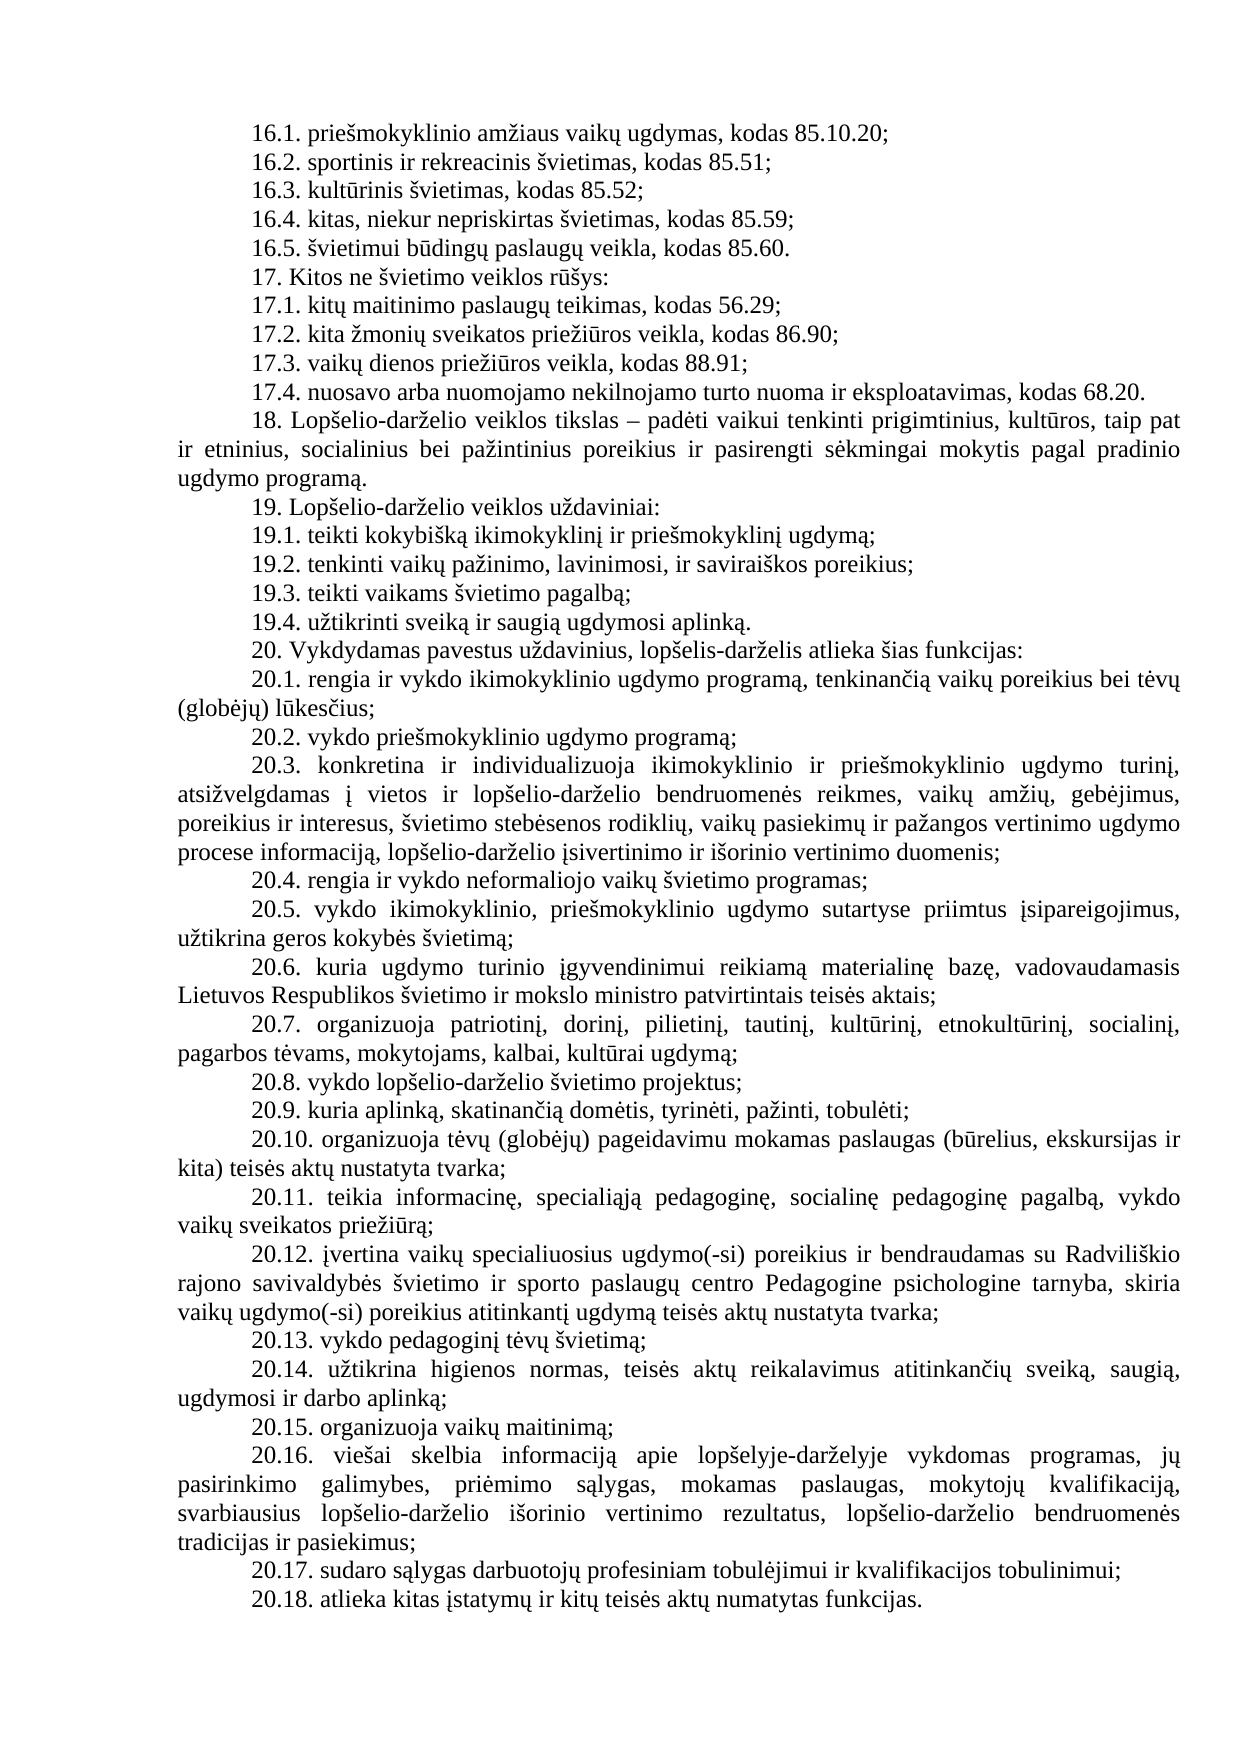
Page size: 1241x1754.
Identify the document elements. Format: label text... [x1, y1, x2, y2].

text 20.3. konkretina ir individualizuoja ikimokyklinio ir priešmokyklinio ugdymo turinį, atsižvelgdamas į vietos ir lopšelio-darželio bendruomenės reikmes, vaikų amžių, gebėjimus, poreikius ir interesus, švietimo stebėsenos rodiklių, vaikų pasiekimų ir pažangos vertinimo ugdymo procese informaciją, lopšelio-darželio įsivertinimo ir išorinio vertinimo duomenis; [177, 751, 1181, 866]
text 17.3. vaikų dienos priežiūros veikla, kodas 88.91; [177, 348, 1181, 377]
text 19.1. teikti kokybišką ikimokyklinį ir priešmokyklinį ugdymą; [177, 521, 1181, 549]
text 17.2. kita žmonių sveikatos priežiūros veikla, kodas 86.90; [177, 319, 1181, 348]
text 16.1. priešmokyklinio amžiaus vaikų ugdymas, kodas 85.10.20; [177, 118, 1181, 147]
text 19.2. tenkinti vaikų pažinimo, lavinimosi, ir saviraiškos poreikius; [177, 549, 1181, 578]
text 20.14. užtikrina higienos normas, teisės aktų reikalavimus atitinkančių sveiką, saugią, ugdymosi ir darbo aplinką; [177, 1354, 1181, 1412]
text 19.4. užtikrinti sveiką ir saugią ugdymosi aplinką. [177, 607, 1181, 636]
text 20.15. organizuoja vaikų maitinimą; [177, 1412, 1181, 1441]
text 20.8. vykdo lopšelio-darželio švietimo projektus; [177, 1067, 1181, 1096]
text 20.2. vykdo priešmokyklinio ugdymo programą; [177, 722, 1181, 751]
text 20.1. rengia ir vykdo ikimokyklinio ugdymo programą, tenkinančią vaikų poreikius bei tėvų (globėjų) lūkesčius; [177, 664, 1181, 722]
text 16.4. kitas, niekur nepriskirtas švietimas, kodas 85.59; [177, 204, 1181, 233]
text 20.7. organizuoja patriotinį, dorinį, pilietinį, tautinį, kultūrinį, etnokultūrinį, socialinį, pagarbos tėvams, mokytojams, kalbai, kultūrai ugdymą; [177, 1009, 1181, 1067]
text 20.10. organizuoja tėvų (globėjų) pageidavimu mokamas paslaugas (būrelius, ekskursijas ir kita) teisės aktų nustatyta tvarka; [177, 1124, 1181, 1182]
text 16.2. sportinis ir rekreacinis švietimas, kodas 85.51; [177, 147, 1181, 176]
text 17.1. kitų maitinimo paslaugų teikimas, kodas 56.29; [177, 291, 1181, 319]
text 20. Vykdydamas pavestus uždavinius, lopšelis-darželis atlieka šias funkcijas: [177, 636, 1181, 664]
text 20.16. viešai skelbia informaciją apie lopšelyje-darželyje vykdomas programas, jų pasirinkimo galimybes, priėmimo sąlygas, mokamas paslaugas, mokytojų kvalifikaciją, svarbiausius lopšelio-darželio išorinio vertinimo rezultatus, lopšelio-darželio bendruomenės tradicijas ir pasiekimus; [177, 1441, 1181, 1556]
text 20.11. teikia informacinę, specialiąją pedagoginę, socialinę pedagoginę pagalbą, vykdo vaikų sveikatos priežiūrą; [177, 1182, 1181, 1239]
text 20.18. atlieka kitas įstatymų ir kitų teisės aktų numatytas funkcijas. [177, 1584, 1181, 1613]
text 17. Kitos ne švietimo veiklos rūšys: [177, 262, 1181, 291]
text 20.12. įvertina vaikų specialiuosius ugdymo(-si) poreikius ir bendraudamas su Radviliškio rajono savivaldybės švietimo ir sporto paslaugų centro Pedagogine psichologine tarnyba, skiria vaikų ugdymo(-si) poreikius atitinkantį ugdymą teisės aktų nustatyta tvarka; [177, 1239, 1181, 1326]
text 20.5. vykdo ikimokyklinio, priešmokyklinio ugdymo sutartyse priimtus įsipareigojimus, užtikrina geros kokybės švietimą; [177, 894, 1181, 952]
text 16.3. kultūrinis švietimas, kodas 85.52; [177, 176, 1181, 204]
text 20.13. vykdo pedagoginį tėvų švietimą; [177, 1326, 1181, 1354]
text 18. Lopšelio-darželio veiklos tikslas – padėti vaikui tenkinti prigimtinius, kultūros, taip pat ir etninius, socialinius bei pažintinius poreikius ir pasirengti sėkmingai mokytis pagal pradinio ugdymo programą. [177, 406, 1181, 492]
text 20.6. kuria ugdymo turinio įgyvendinimui reikiamą materialinę bazę, vadovaudamasis Lietuvos Respublikos švietimo ir mokslo ministro patvirtintais teisės aktais; [177, 952, 1181, 1009]
text 17.4. nuosavo arba nuomojamo nekilnojamo turto nuoma ir eksploatavimas, kodas 68.20. [177, 377, 1181, 406]
text 16.5. švietimui būdingų paslaugų veikla, kodas 85.60. [177, 233, 1181, 262]
text 20.9. kuria aplinką, skatinančią domėtis, tyrinėti, pažinti, tobulėti; [177, 1096, 1181, 1124]
text 19.3. teikti vaikams švietimo pagalbą; [177, 578, 1181, 607]
text 19. Lopšelio-darželio veiklos uždaviniai: [177, 492, 1181, 521]
text 20.17. sudaro sąlygas darbuotojų profesiniam tobulėjimui ir kvalifikacijos tobulinimui; [177, 1556, 1181, 1584]
text 20.4. rengia ir vykdo neformaliojo vaikų švietimo programas; [177, 866, 1181, 894]
